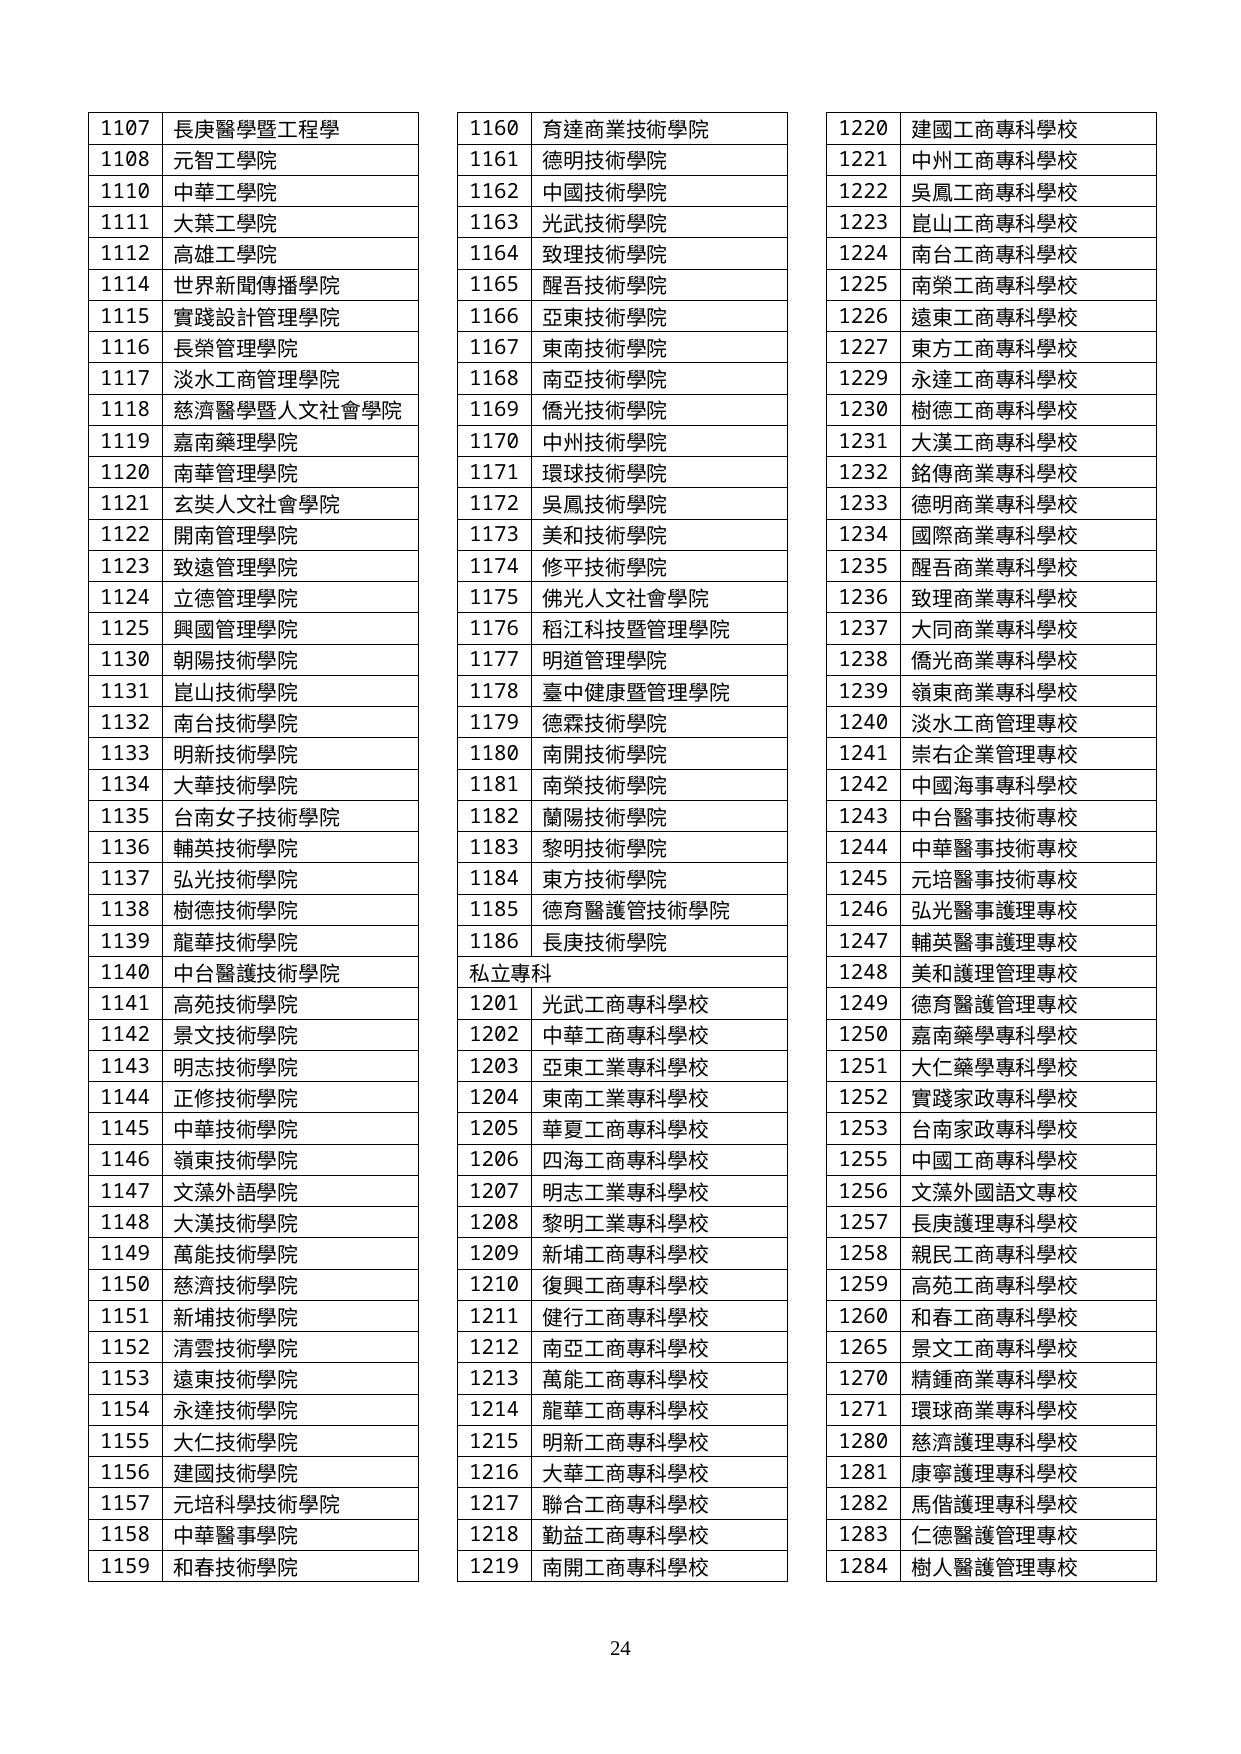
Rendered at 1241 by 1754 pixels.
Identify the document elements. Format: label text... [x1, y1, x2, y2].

table_cell 私立專科 [458, 957, 787, 987]
table_cell 1213 [458, 1363, 531, 1393]
table_cell 1174 [458, 551, 531, 581]
table_cell 健行工商專科學校 [532, 1301, 787, 1331]
table_cell 1143 [89, 1051, 162, 1081]
table_cell 1114 [89, 270, 162, 300]
table_cell 南亞工商專科學校 [532, 1332, 787, 1362]
table_cell 永達工商專科學校 [901, 363, 1156, 393]
table_cell 南台工商專科學校 [901, 238, 1156, 268]
table_cell 銘傳商業專科學校 [901, 457, 1156, 487]
table_cell 大仁技術學院 [163, 1426, 418, 1456]
table_cell 1149 [89, 1238, 162, 1268]
table_cell 復興工商專科學校 [532, 1270, 787, 1300]
table_cell 國際商業專科學校 [901, 520, 1156, 550]
table_cell 醒吾技術學院 [532, 270, 787, 300]
table_cell 立德管理學院 [163, 582, 418, 612]
table_cell 明道管理學院 [532, 645, 787, 675]
table_cell 南華管理學院 [163, 457, 418, 487]
table_cell 景文工商專科學校 [901, 1332, 1156, 1362]
table_cell 中國工商專科學校 [901, 1145, 1156, 1175]
table_cell 文藻外國語文專校 [901, 1176, 1156, 1206]
table_cell 長榮管理學院 [163, 332, 418, 362]
table_cell 中台醫事技術專校 [901, 801, 1156, 831]
table_cell 1232 [827, 457, 900, 487]
table_cell 1282 [827, 1488, 900, 1518]
table_cell 1248 [827, 957, 900, 987]
table_cell 1116 [89, 332, 162, 362]
table_cell 大葉工學院 [163, 207, 418, 237]
table_cell 亞東工業專科學校 [532, 1051, 787, 1081]
table_cell 弘光醫事護理專校 [901, 895, 1156, 925]
table_cell 慈濟護理專科學校 [901, 1426, 1156, 1456]
table_cell 馬偕護理專科學校 [901, 1488, 1156, 1518]
table_cell 中華工學院 [163, 176, 418, 206]
table_cell 1166 [458, 301, 531, 331]
table_cell 1218 [458, 1520, 531, 1550]
table_cell 1224 [827, 238, 900, 268]
table_cell 吳鳳技術學院 [532, 488, 787, 518]
table_cell 元培科學技術學院 [163, 1488, 418, 1518]
table_cell 1246 [827, 895, 900, 925]
table_cell 嘉南藥理學院 [163, 426, 418, 456]
table_cell 1186 [458, 926, 531, 956]
table_cell 臺中健康暨管理學院 [532, 676, 787, 706]
table_cell 1138 [89, 895, 162, 925]
table_cell 1120 [89, 457, 162, 487]
table_cell 1235 [827, 551, 900, 581]
table_cell 1125 [89, 613, 162, 643]
table_cell 1185 [458, 895, 531, 925]
table_cell 龍華技術學院 [163, 926, 418, 956]
table_cell 1131 [89, 676, 162, 706]
table_cell 南榮技術學院 [532, 770, 787, 800]
table_cell 明志技術學院 [163, 1051, 418, 1081]
table_cell 南台技術學院 [163, 707, 418, 737]
table_cell 德明商業專科學校 [901, 488, 1156, 518]
table_cell 1225 [827, 270, 900, 300]
table_cell 1247 [827, 926, 900, 956]
table_cell 德育醫護管理專校 [901, 988, 1156, 1018]
table_cell 1257 [827, 1207, 900, 1237]
table_cell 環球商業專科學校 [901, 1395, 1156, 1425]
table_cell 德明技術學院 [532, 145, 787, 175]
table_cell 1270 [827, 1363, 900, 1393]
table_cell 元培醫事技術專校 [901, 863, 1156, 893]
table_cell 1233 [827, 488, 900, 518]
table_cell 1206 [458, 1145, 531, 1175]
table_cell 南開技術學院 [532, 738, 787, 768]
table_cell 和春技術學院 [163, 1551, 418, 1581]
table_cell 1159 [89, 1551, 162, 1581]
table_cell 育達商業技術學院 [532, 113, 787, 143]
table_cell 新埔技術學院 [163, 1301, 418, 1331]
table_cell 建國技術學院 [163, 1457, 418, 1487]
table_cell 親民工商專科學校 [901, 1238, 1156, 1268]
table_cell 1169 [458, 395, 531, 425]
table_cell 醒吾商業專科學校 [901, 551, 1156, 581]
table_cell 1182 [458, 801, 531, 831]
table_cell 光武工商專科學校 [532, 988, 787, 1018]
table_cell 大漢技術學院 [163, 1207, 418, 1237]
table_cell 1164 [458, 238, 531, 268]
table_cell 1221 [827, 145, 900, 175]
table_cell 1112 [89, 238, 162, 268]
table_cell 東南技術學院 [532, 332, 787, 362]
table_cell 稻江科技暨管理學院 [532, 613, 787, 643]
table_cell 1212 [458, 1332, 531, 1362]
table_cell 1145 [89, 1113, 162, 1143]
table_cell 淡水工商管理專校 [901, 707, 1156, 737]
table_cell 1283 [827, 1520, 900, 1550]
table_cell 1259 [827, 1270, 900, 1300]
table_cell 1251 [827, 1051, 900, 1081]
table_cell 修平技術學院 [532, 551, 787, 581]
table_cell 高雄工學院 [163, 238, 418, 268]
table_cell 1250 [827, 1020, 900, 1050]
table_cell 大華技術學院 [163, 770, 418, 800]
table_cell 南榮工商專科學校 [901, 270, 1156, 300]
table_cell 1284 [827, 1551, 900, 1581]
table_cell 1150 [89, 1270, 162, 1300]
table_cell 中國海事專科學校 [901, 770, 1156, 800]
table_cell 四海工商專科學校 [532, 1145, 787, 1175]
table_cell 1181 [458, 770, 531, 800]
table_cell 1146 [89, 1145, 162, 1175]
table_cell 1211 [458, 1301, 531, 1331]
table_cell 高苑工商專科學校 [901, 1270, 1156, 1300]
table_cell 1215 [458, 1426, 531, 1456]
table_cell 中華醫事學院 [163, 1520, 418, 1550]
table_cell 1170 [458, 426, 531, 456]
table_cell 高苑技術學院 [163, 988, 418, 1018]
table_cell 1171 [458, 457, 531, 487]
table_cell 1208 [458, 1207, 531, 1237]
table_cell 1173 [458, 520, 531, 550]
table_cell 遠東工商專科學校 [901, 301, 1156, 331]
table_cell 1255 [827, 1145, 900, 1175]
table_cell 崇右企業管理專校 [901, 738, 1156, 768]
table_cell 1180 [458, 738, 531, 768]
table_cell 1107 [89, 113, 162, 143]
table_cell 中華工商專科學校 [532, 1020, 787, 1050]
table_cell 黎明工業專科學校 [532, 1207, 787, 1237]
table_cell 1132 [89, 707, 162, 737]
table_cell 萬能工商專科學校 [532, 1363, 787, 1393]
table_cell 1158 [89, 1520, 162, 1550]
table_cell 中州技術學院 [532, 426, 787, 456]
table_cell 1280 [827, 1426, 900, 1456]
table_cell 1184 [458, 863, 531, 893]
table_cell 吳鳳工商專科學校 [901, 176, 1156, 206]
table_cell 華夏工商專科學校 [532, 1113, 787, 1143]
table_cell 東方工商專科學校 [901, 332, 1156, 362]
table_cell 1216 [458, 1457, 531, 1487]
table_cell 1108 [89, 145, 162, 175]
table_cell 1152 [89, 1332, 162, 1362]
table_cell 1260 [827, 1301, 900, 1331]
table_cell 文藻外語學院 [163, 1176, 418, 1206]
table_cell 1139 [89, 926, 162, 956]
table_cell 東南工業專科學校 [532, 1082, 787, 1112]
table_cell 1115 [89, 301, 162, 331]
table_cell 1155 [89, 1426, 162, 1456]
table_cell 1148 [89, 1207, 162, 1237]
table_cell 1226 [827, 301, 900, 331]
table_cell 1161 [458, 145, 531, 175]
table_cell 1167 [458, 332, 531, 362]
table_cell 樹德工商專科學校 [901, 395, 1156, 425]
table_cell 大仁藥學專科學校 [901, 1051, 1156, 1081]
table_cell 長庚護理專科學校 [901, 1207, 1156, 1237]
table_cell 1229 [827, 363, 900, 393]
table_cell 1227 [827, 332, 900, 362]
table_cell 1252 [827, 1082, 900, 1112]
table_cell 輔英技術學院 [163, 832, 418, 862]
table_cell 樹德技術學院 [163, 895, 418, 925]
table_cell 中州工商專科學校 [901, 145, 1156, 175]
table_cell 1202 [458, 1020, 531, 1050]
table_cell 勤益工商專科學校 [532, 1520, 787, 1550]
table_cell 1230 [827, 395, 900, 425]
table_cell 輔英醫事護理專校 [901, 926, 1156, 956]
table_cell 中國技術學院 [532, 176, 787, 206]
table_cell 1258 [827, 1238, 900, 1268]
table_cell 1110 [89, 176, 162, 206]
table_cell 1176 [458, 613, 531, 643]
table_cell 1124 [89, 582, 162, 612]
table_cell 興國管理學院 [163, 613, 418, 643]
table_cell 德霖技術學院 [532, 707, 787, 737]
table_cell 1160 [458, 113, 531, 143]
table_cell 1237 [827, 613, 900, 643]
table_cell 和春工商專科學校 [901, 1301, 1156, 1331]
table_cell 玄奘人文社會學院 [163, 488, 418, 518]
table_cell 建國工商專科學校 [901, 113, 1156, 143]
table_cell 1140 [89, 957, 162, 987]
table_cell 南亞技術學院 [532, 363, 787, 393]
table_cell 明新工商專科學校 [532, 1426, 787, 1456]
table_cell 1136 [89, 832, 162, 862]
table_cell 1271 [827, 1395, 900, 1425]
table_cell 1241 [827, 738, 900, 768]
table_cell 1220 [827, 113, 900, 143]
table_cell 美和技術學院 [532, 520, 787, 550]
table_cell 長庚技術學院 [532, 926, 787, 956]
table_cell 1123 [89, 551, 162, 581]
table_cell 1223 [827, 207, 900, 237]
table_cell 1137 [89, 863, 162, 893]
table_cell 1205 [458, 1113, 531, 1143]
table_cell 1135 [89, 801, 162, 831]
table_cell 光武技術學院 [532, 207, 787, 237]
table_cell 1122 [89, 520, 162, 550]
table_cell 中華技術學院 [163, 1113, 418, 1143]
table_cell 朝陽技術學院 [163, 645, 418, 675]
table_cell 萬能技術學院 [163, 1238, 418, 1268]
table_cell 1133 [89, 738, 162, 768]
table_cell 樹人醫護管理專校 [901, 1551, 1156, 1581]
table_cell 僑光商業專科學校 [901, 645, 1156, 675]
table_cell 1172 [458, 488, 531, 518]
table_cell 僑光技術學院 [532, 395, 787, 425]
table_cell 中台醫護技術學院 [163, 957, 418, 987]
table_cell 長庚醫學暨工程學 [163, 113, 418, 143]
table_cell 仁德醫護管理專校 [901, 1520, 1156, 1550]
table_cell 1118 [89, 395, 162, 425]
table_cell 致遠管理學院 [163, 551, 418, 581]
table_cell 元智工學院 [163, 145, 418, 175]
table_cell 慈濟醫學暨人文社會學院 [163, 395, 418, 425]
table_cell 1222 [827, 176, 900, 206]
table_cell 1240 [827, 707, 900, 737]
table_cell 1175 [458, 582, 531, 612]
table_cell 1203 [458, 1051, 531, 1081]
table_cell 1178 [458, 676, 531, 706]
table_cell 1179 [458, 707, 531, 737]
table_cell 嶺東商業專科學校 [901, 676, 1156, 706]
table_cell 精鍾商業專科學校 [901, 1363, 1156, 1393]
table_cell 1217 [458, 1488, 531, 1518]
table_cell 正修技術學院 [163, 1082, 418, 1112]
table_cell 弘光技術學院 [163, 863, 418, 893]
table_cell 1244 [827, 832, 900, 862]
table_cell 1130 [89, 645, 162, 675]
table_cell 致理商業專科學校 [901, 582, 1156, 612]
table_cell 1147 [89, 1176, 162, 1206]
table_cell 聯合工商專科學校 [532, 1488, 787, 1518]
table_cell 1253 [827, 1113, 900, 1143]
table_cell 1243 [827, 801, 900, 831]
table_cell 美和護理管理專校 [901, 957, 1156, 987]
table_cell 1156 [89, 1457, 162, 1487]
table_cell 1214 [458, 1395, 531, 1425]
table_cell 東方技術學院 [532, 863, 787, 893]
table_cell 1234 [827, 520, 900, 550]
table_cell 1144 [89, 1082, 162, 1112]
table_cell 1157 [89, 1488, 162, 1518]
table_cell 1219 [458, 1551, 531, 1581]
table_cell 南開工商專科學校 [532, 1551, 787, 1581]
table_cell 實踐家政專科學校 [901, 1082, 1156, 1112]
table_cell 致理技術學院 [532, 238, 787, 268]
table_cell 世界新聞傳播學院 [163, 270, 418, 300]
table_cell 1151 [89, 1301, 162, 1331]
table_cell 中華醫事技術專校 [901, 832, 1156, 862]
table_cell 1249 [827, 988, 900, 1018]
table_cell 1236 [827, 582, 900, 612]
table_cell 1238 [827, 645, 900, 675]
table_cell 1177 [458, 645, 531, 675]
table_cell 1209 [458, 1238, 531, 1268]
table_cell 實踐設計管理學院 [163, 301, 418, 331]
table_cell 清雲技術學院 [163, 1332, 418, 1362]
table_cell 嶺東技術學院 [163, 1145, 418, 1175]
table_cell 明志工業專科學校 [532, 1176, 787, 1206]
table_cell 新埔工商專科學校 [532, 1238, 787, 1268]
table_cell 1134 [89, 770, 162, 800]
table_cell 1183 [458, 832, 531, 862]
table_cell 1231 [827, 426, 900, 456]
table_cell 亞東技術學院 [532, 301, 787, 331]
table_cell 1119 [89, 426, 162, 456]
table_cell 龍華工商專科學校 [532, 1395, 787, 1425]
table_cell 大同商業專科學校 [901, 613, 1156, 643]
table_cell 1142 [89, 1020, 162, 1050]
table_cell 開南管理學院 [163, 520, 418, 550]
table_cell 康寧護理專科學校 [901, 1457, 1156, 1487]
table_cell 1111 [89, 207, 162, 237]
table_cell 蘭陽技術學院 [532, 801, 787, 831]
table_cell 1207 [458, 1176, 531, 1206]
table_cell 環球技術學院 [532, 457, 787, 487]
table_cell 1117 [89, 363, 162, 393]
table_cell 1256 [827, 1176, 900, 1206]
table_cell 台南女子技術學院 [163, 801, 418, 831]
table_cell 大漢工商專科學校 [901, 426, 1156, 456]
table_cell 崑山技術學院 [163, 676, 418, 706]
table_cell 1204 [458, 1082, 531, 1112]
table_cell 黎明技術學院 [532, 832, 787, 862]
table_cell 1201 [458, 988, 531, 1018]
table_cell 大華工商專科學校 [532, 1457, 787, 1487]
table_cell 景文技術學院 [163, 1020, 418, 1050]
table_cell 永達技術學院 [163, 1395, 418, 1425]
table_cell 1168 [458, 363, 531, 393]
table_cell 1153 [89, 1363, 162, 1393]
table_cell 1154 [89, 1395, 162, 1425]
table_cell 1141 [89, 988, 162, 1018]
table_cell 1162 [458, 176, 531, 206]
table_cell 1245 [827, 863, 900, 893]
table_cell 1239 [827, 676, 900, 706]
table_cell 嘉南藥學專科學校 [901, 1020, 1156, 1050]
table_cell 1210 [458, 1270, 531, 1300]
table_cell 明新技術學院 [163, 738, 418, 768]
table_cell 德育醫護管技術學院 [532, 895, 787, 925]
table_cell 1265 [827, 1332, 900, 1362]
table_cell 1163 [458, 207, 531, 237]
table_cell 1165 [458, 270, 531, 300]
table_cell 1281 [827, 1457, 900, 1487]
table_cell 1121 [89, 488, 162, 518]
table_cell 佛光人文社會學院 [532, 582, 787, 612]
table_cell 慈濟技術學院 [163, 1270, 418, 1300]
table_cell 1242 [827, 770, 900, 800]
table_cell 淡水工商管理學院 [163, 363, 418, 393]
table_cell 台南家政專科學校 [901, 1113, 1156, 1143]
table_cell 崑山工商專科學校 [901, 207, 1156, 237]
table_cell 遠東技術學院 [163, 1363, 418, 1393]
